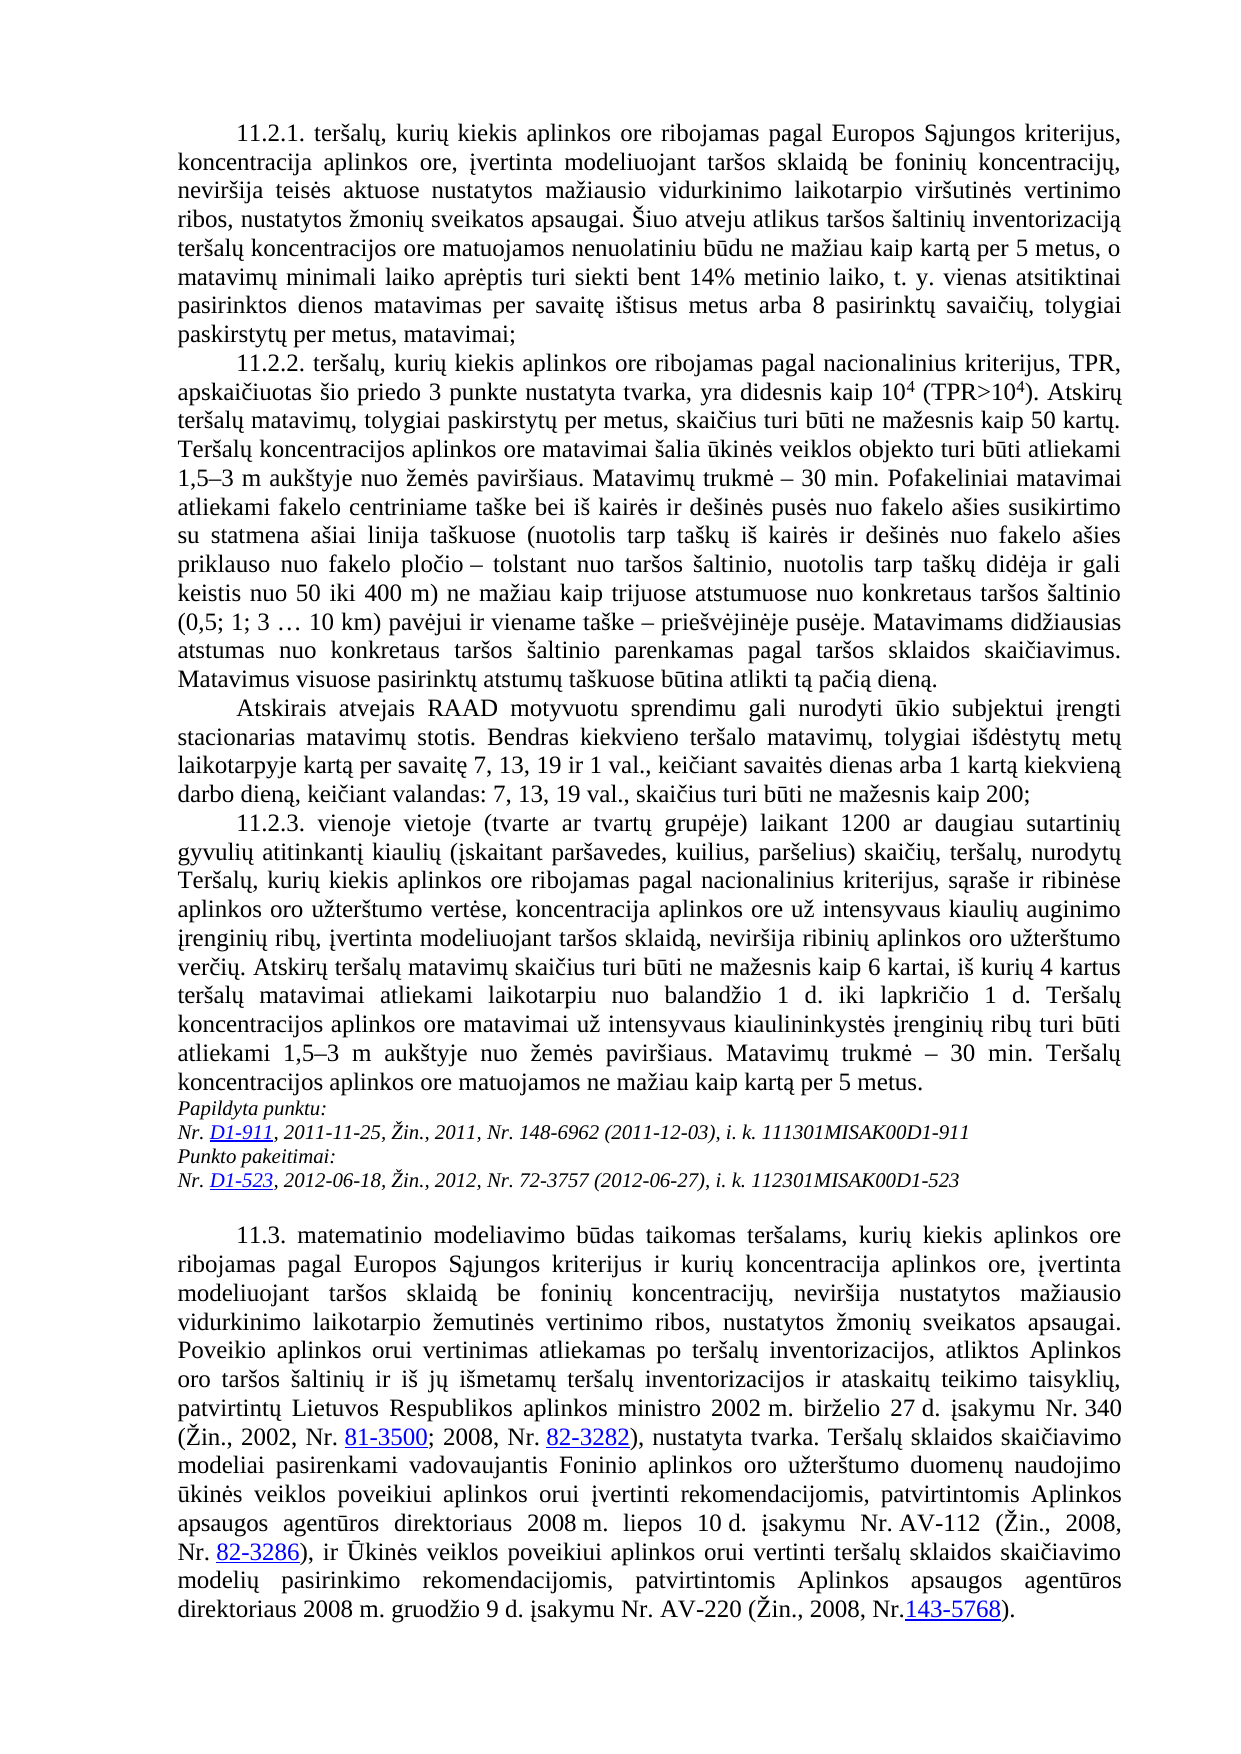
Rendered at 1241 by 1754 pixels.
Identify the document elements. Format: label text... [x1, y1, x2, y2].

text Punkto pakeitimai: [177, 1144, 1122, 1168]
text Atskirais atvejais RAAD motyvuotu sprendimu gali nurodyti ūkio subjektui įrengti stacionarias matavimų stotis. Bendras kiekvieno teršalo matavimų, tolygiai išdėstytų metų laikotarpyje kartą per savaitę 7, 13, 19 ir 1 val., keičiant savaitės dienas arba 1 kartą kiekvieną darbo dieną, keičiant valandas: 7, 13, 19 val., skaičius turi būti ne mažesnis kaip 200; [177, 693, 1122, 808]
text Nr. D1-523, 2012-06-18, Žin., 2012, Nr. 72-3757 (2012-06-27), i. k. 112301MISAK00D1-523 [177, 1168, 1122, 1192]
text 11.2.3. vienoje vietoje (tvarte ar tvartų grupėje) laikant 1200 ar daugiau sutartinių gyvulių atitinkantį kiaulių (įskaitant paršavedes, kuilius, paršelius) skaičių, teršalų, nurodytų Teršalų, kurių kiekis aplinkos ore ribojamas pagal nacionalinius kriterijus, sąraše ir ribinėse aplinkos oro užterštumo vertėse, koncentracija aplinkos ore už intensyvaus kiaulių auginimo įrenginių ribų, įvertinta modeliuojant taršos sklaidą, neviršija ribinių aplinkos oro užterštumo verčių. Atskirų teršalų matavimų skaičius turi būti ne mažesnis kaip 6 kartai, iš kurių 4 kartus teršalų matavimai atliekami laikotarpiu nuo balandžio 1 d. iki lapkričio 1 d. Teršalų koncentracijos aplinkos ore matavimai už intensyvaus kiaulininkystės įrenginių ribų turi būti atliekami 1,5–3 m aukštyje nuo žemės paviršiaus. Matavimų trukmė – 30 min. Teršalų koncentracijos aplinkos ore matuojamos ne mažiau kaip kartą per 5 metus. [177, 808, 1122, 1096]
text 11.2.1. teršalų, kurių kiekis aplinkos ore ribojamas pagal Europos Sąjungos kriterijus, koncentracija aplinkos ore, įvertinta modeliuojant taršos sklaidą be foninių koncentracijų, neviršija teisės aktuose nustatytos mažiausio vidurkinimo laikotarpio viršutinės vertinimo ribos, nustatytos žmonių sveikatos apsaugai. Šiuo atveju atlikus taršos šaltinių inventorizaciją teršalų koncentracijos ore matuojamos nenuolatiniu būdu ne mažiau kaip kartą per 5 metus, o matavimų minimali laiko aprėptis turi siekti bent 14% metinio laiko, t. y. vienas atsitiktinai pasirinktos dienos matavimas per savaitę ištisus metus arba 8 pasirinktų savaičių, tolygiai paskirstytų per metus, matavimai; [177, 118, 1122, 348]
text Papildyta punktu: [177, 1096, 1122, 1120]
text Nr. D1-911, 2011-11-25, Žin., 2011, Nr. 148-6962 (2011-12-03), i. k. 111301MISAK00D1-911 [177, 1120, 1122, 1144]
text 11.3. matematinio modeliavimo būdas taikomas teršalams, kurių kiekis aplinkos ore ribojamas pagal Europos Sąjungos kriterijus ir kurių koncentracija aplinkos ore, įvertinta modeliuojant taršos sklaidą be foninių koncentracijų, neviršija nustatytos mažiausio vidurkinimo laikotarpio žemutinės vertinimo ribos, nustatytos žmonių sveikatos apsaugai. Poveikio aplinkos orui vertinimas atliekamas po teršalų inventorizacijos, atliktos Aplinkos oro taršos šaltinių ir iš jų išmetamų teršalų inventorizacijos ir ataskaitų teikimo taisyklių, patvirtintų Lietuvos Respublikos aplinkos ministro 2002 m. birželio 27 d. įsakymu Nr. 340 (Žin., 2002, Nr. 81-3500; 2008, Nr. 82-3282), nustatyta tvarka. Teršalų sklaidos skaičiavimo modeliai pasirenkami vadovaujantis Foninio aplinkos oro užterštumo duomenų naudojimo ūkinės veiklos poveikiui aplinkos orui įvertinti rekomendacijomis, patvirtintomis Aplinkos apsaugos agentūros direktoriaus 2008 m. liepos 10 d. įsakymu Nr. AV-112 (Žin., 2008, Nr. 82-3286), ir Ūkinės veiklos poveikiui aplinkos orui vertinti teršalų sklaidos skaičiavimo modelių pasirinkimo rekomendacijomis, patvirtintomis Aplinkos apsaugos agentūros direktoriaus 2008 m. gruodžio 9 d. įsakymu Nr. AV-220 (Žin., 2008, Nr.143-5768). [177, 1221, 1122, 1623]
text 11.2.2. teršalų, kurių kiekis aplinkos ore ribojamas pagal nacionalinius kriterijus, TPR, apskaičiuotas šio priedo 3 punkte nustatyta tvarka, yra didesnis kaip 104 (TPR>104). Atskirų teršalų matavimų, tolygiai paskirstytų per metus, skaičius turi būti ne mažesnis kaip 50 kartų. Teršalų koncentracijos aplinkos ore matavimai šalia ūkinės veiklos objekto turi būti atliekami 1,5–3 m aukštyje nuo žemės paviršiaus. Matavimų trukmė – 30 min. Pofakeliniai matavimai atliekami fakelo centriniame taške bei iš kairės ir dešinės pusės nuo fakelo ašies susikirtimo su statmena ašiai linija taškuose (nuotolis tarp taškų iš kairės ir dešinės nuo fakelo ašies priklauso nuo fakelo pločio – tolstant nuo taršos šaltinio, nuotolis tarp taškų didėja ir gali keistis nuo 50 iki 400 m) ne mažiau kaip trijuose atstumuose nuo konkretaus taršos šaltinio (0,5; 1; 3 … 10 km) pavėjui ir viename taške – priešvėjinėje pusėje. Matavimams didžiausias atstumas nuo konkretaus taršos šaltinio parenkamas pagal taršos sklaidos skaičiavimus. Matavimus visuose pasirinktų atstumų taškuose būtina atlikti tą pačią dieną. [177, 348, 1122, 693]
